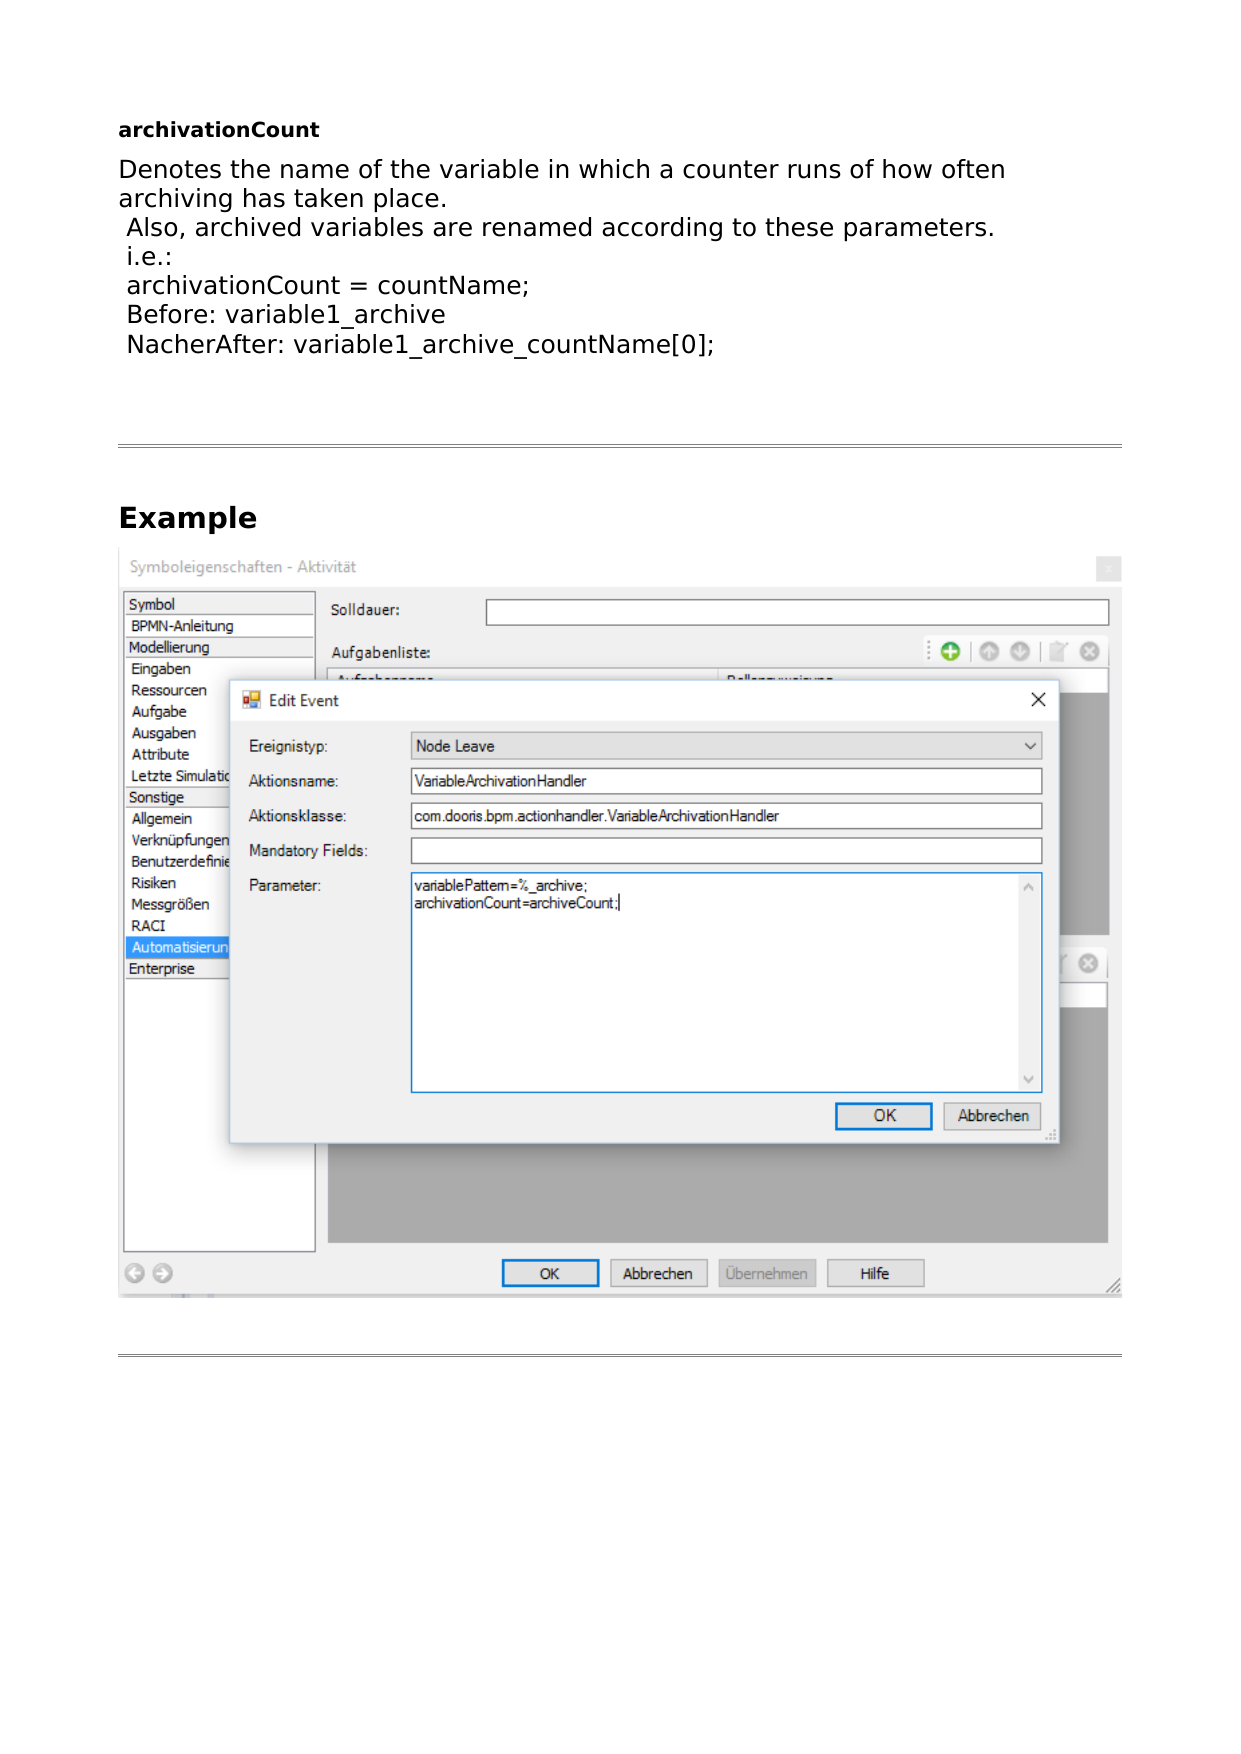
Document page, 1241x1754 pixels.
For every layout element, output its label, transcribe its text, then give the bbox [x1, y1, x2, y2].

text Denotes the name of the variable in which a counter runs of how often archiving has taken place. Also, archived variables are renamed according to these parameters. i.e.: archivationCount = countName; Before: variable1_archive NacherAfter: variable1_archive_countName[0]; [118, 155, 1122, 417]
picture [118, 547, 1123, 1298]
subtitle Example [118, 501, 1122, 535]
subtitle archivationCount [118, 118, 1122, 142]
